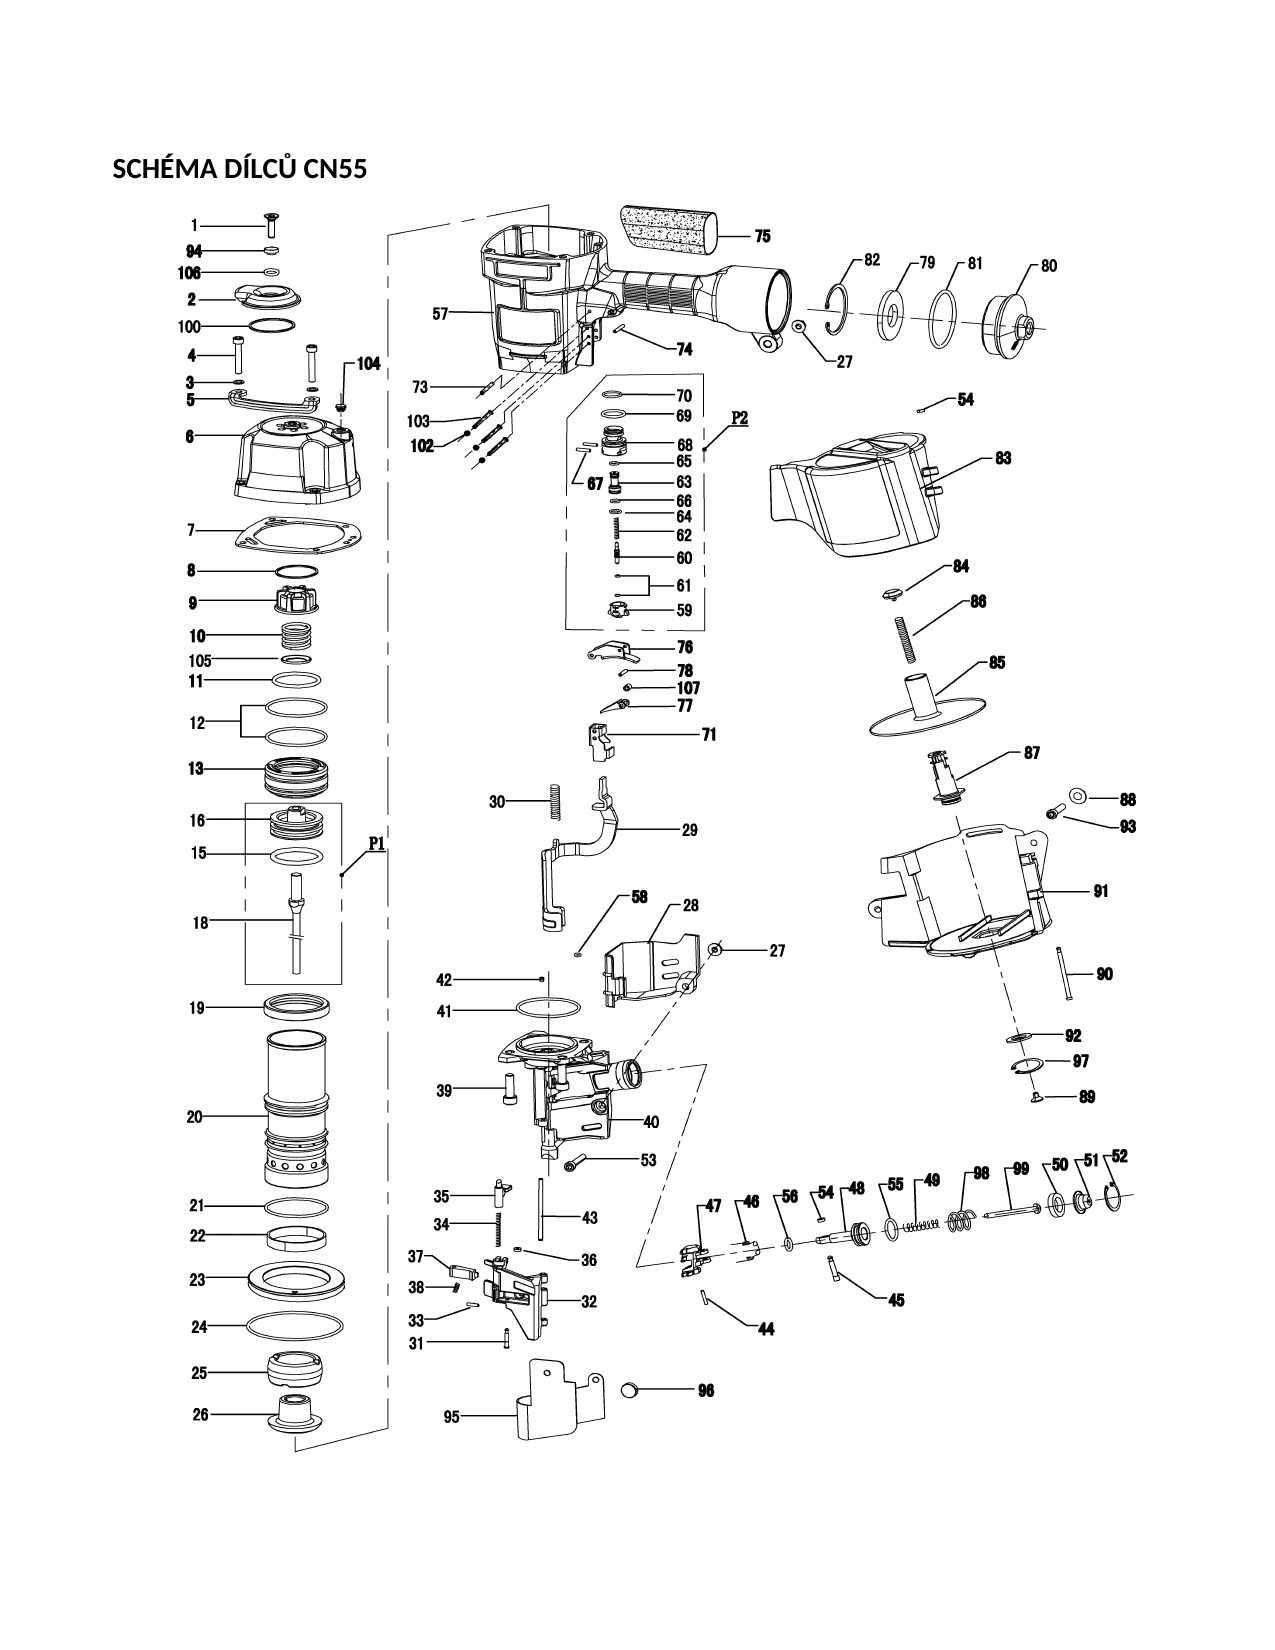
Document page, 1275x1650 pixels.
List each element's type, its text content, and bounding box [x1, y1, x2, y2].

picture [130, 186, 1145, 1471]
text SCHÉMA DÍLCŮ CN55 [112, 150, 1162, 186]
